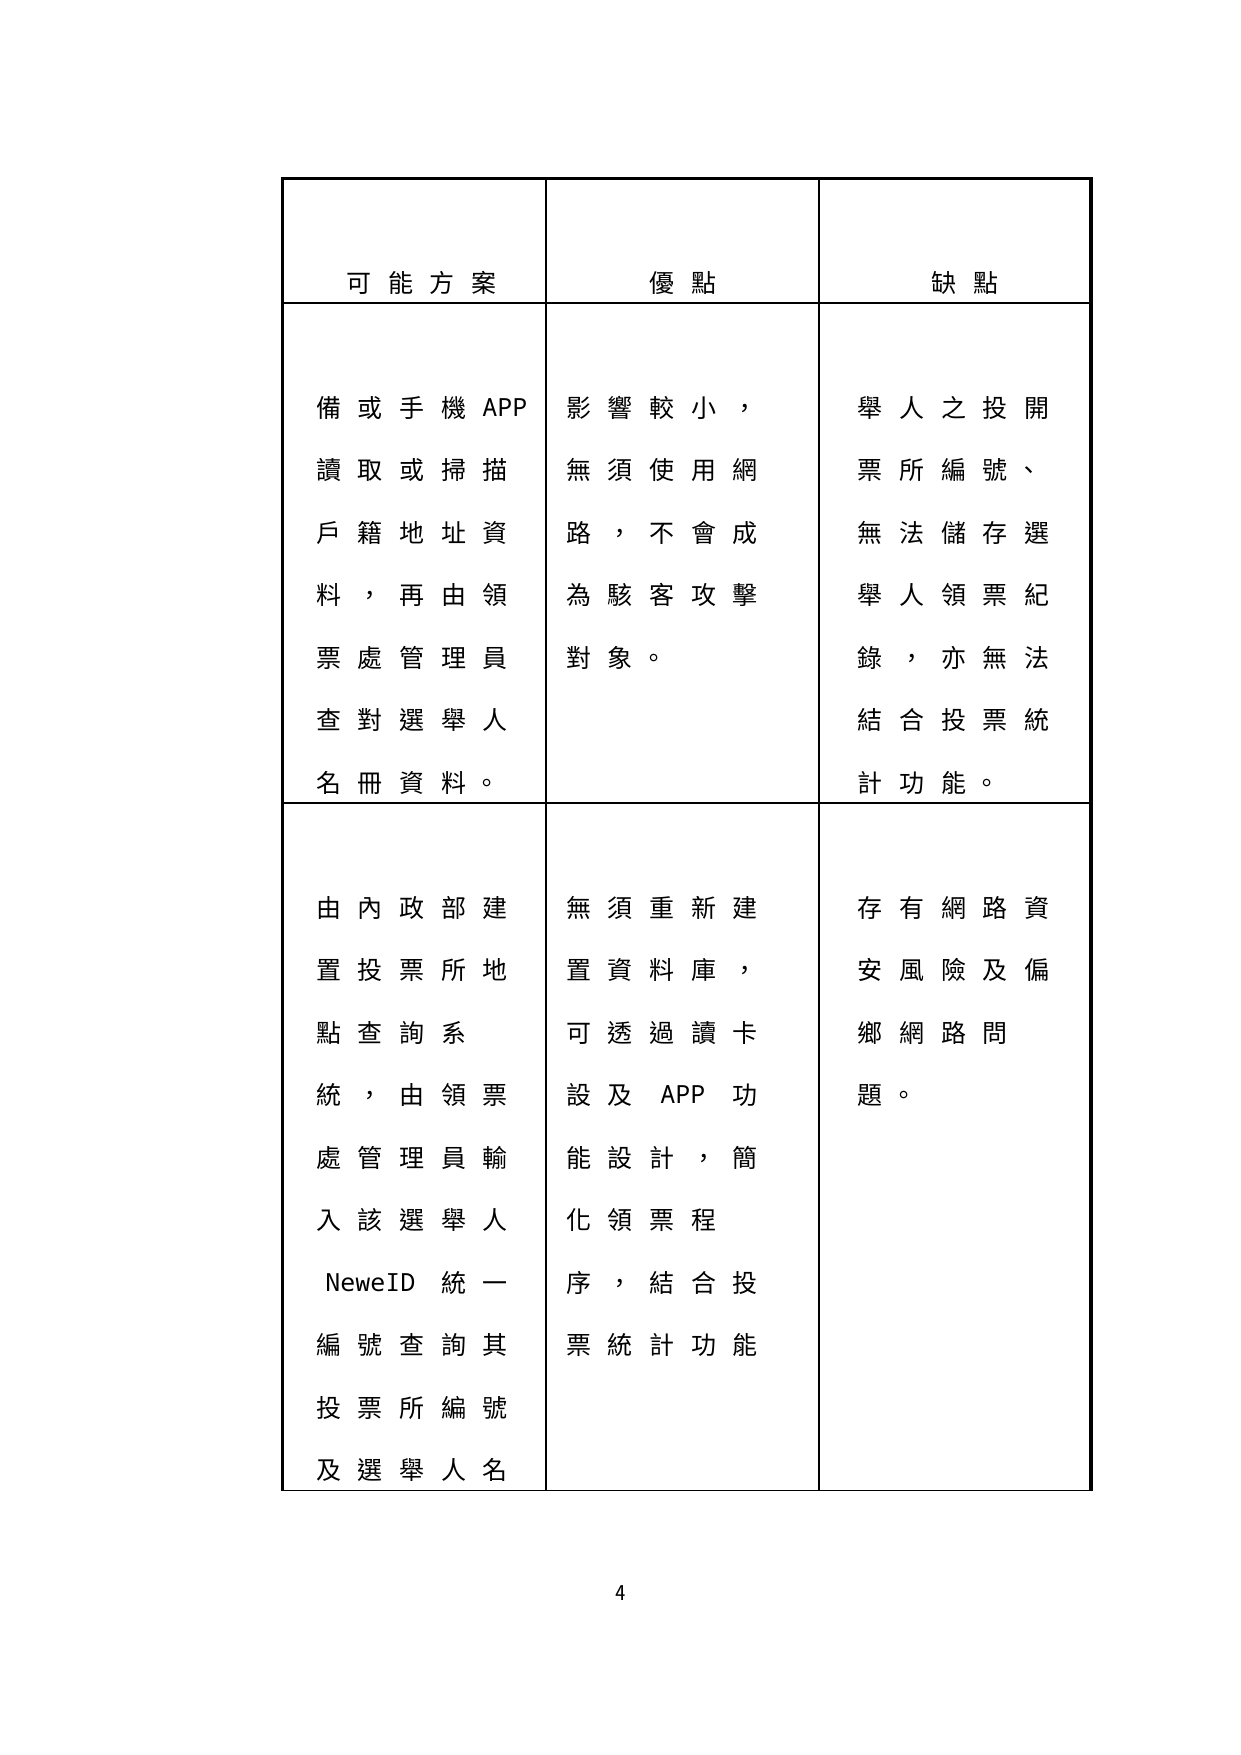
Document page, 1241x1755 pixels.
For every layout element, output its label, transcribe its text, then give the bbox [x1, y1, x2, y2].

table_cell 無須重新建置資料庫，可透過讀卡設及APP功能設計，簡化領票程序，結合投票統計功能 [547, 804, 818, 1490]
table_cell 舉人之投開票所編號、無法儲存選舉人領票紀錄，亦無法結合投票統計功能。 [820, 304, 1089, 802]
table_cell 影響較小，無須使用網路，不會成為駭客攻擊對象。 [547, 304, 818, 802]
table_header 優點 [547, 180, 818, 302]
table_cell 備或手機APP讀取或掃描戶籍地址資料，再由領票處管理員查對選舉人名冊資料。 [284, 304, 545, 802]
table_header 可能方案 [284, 180, 545, 302]
table_cell 由內政部建置投票所地點查詢系統，由領票處管理員輸入該選舉人NeweID統一編號查詢其投票所編號及選舉人名 [284, 804, 545, 1490]
table_cell 存有網路資安風險及偏鄉網路問題。 [820, 804, 1089, 1490]
table_header 缺點 [820, 180, 1089, 302]
